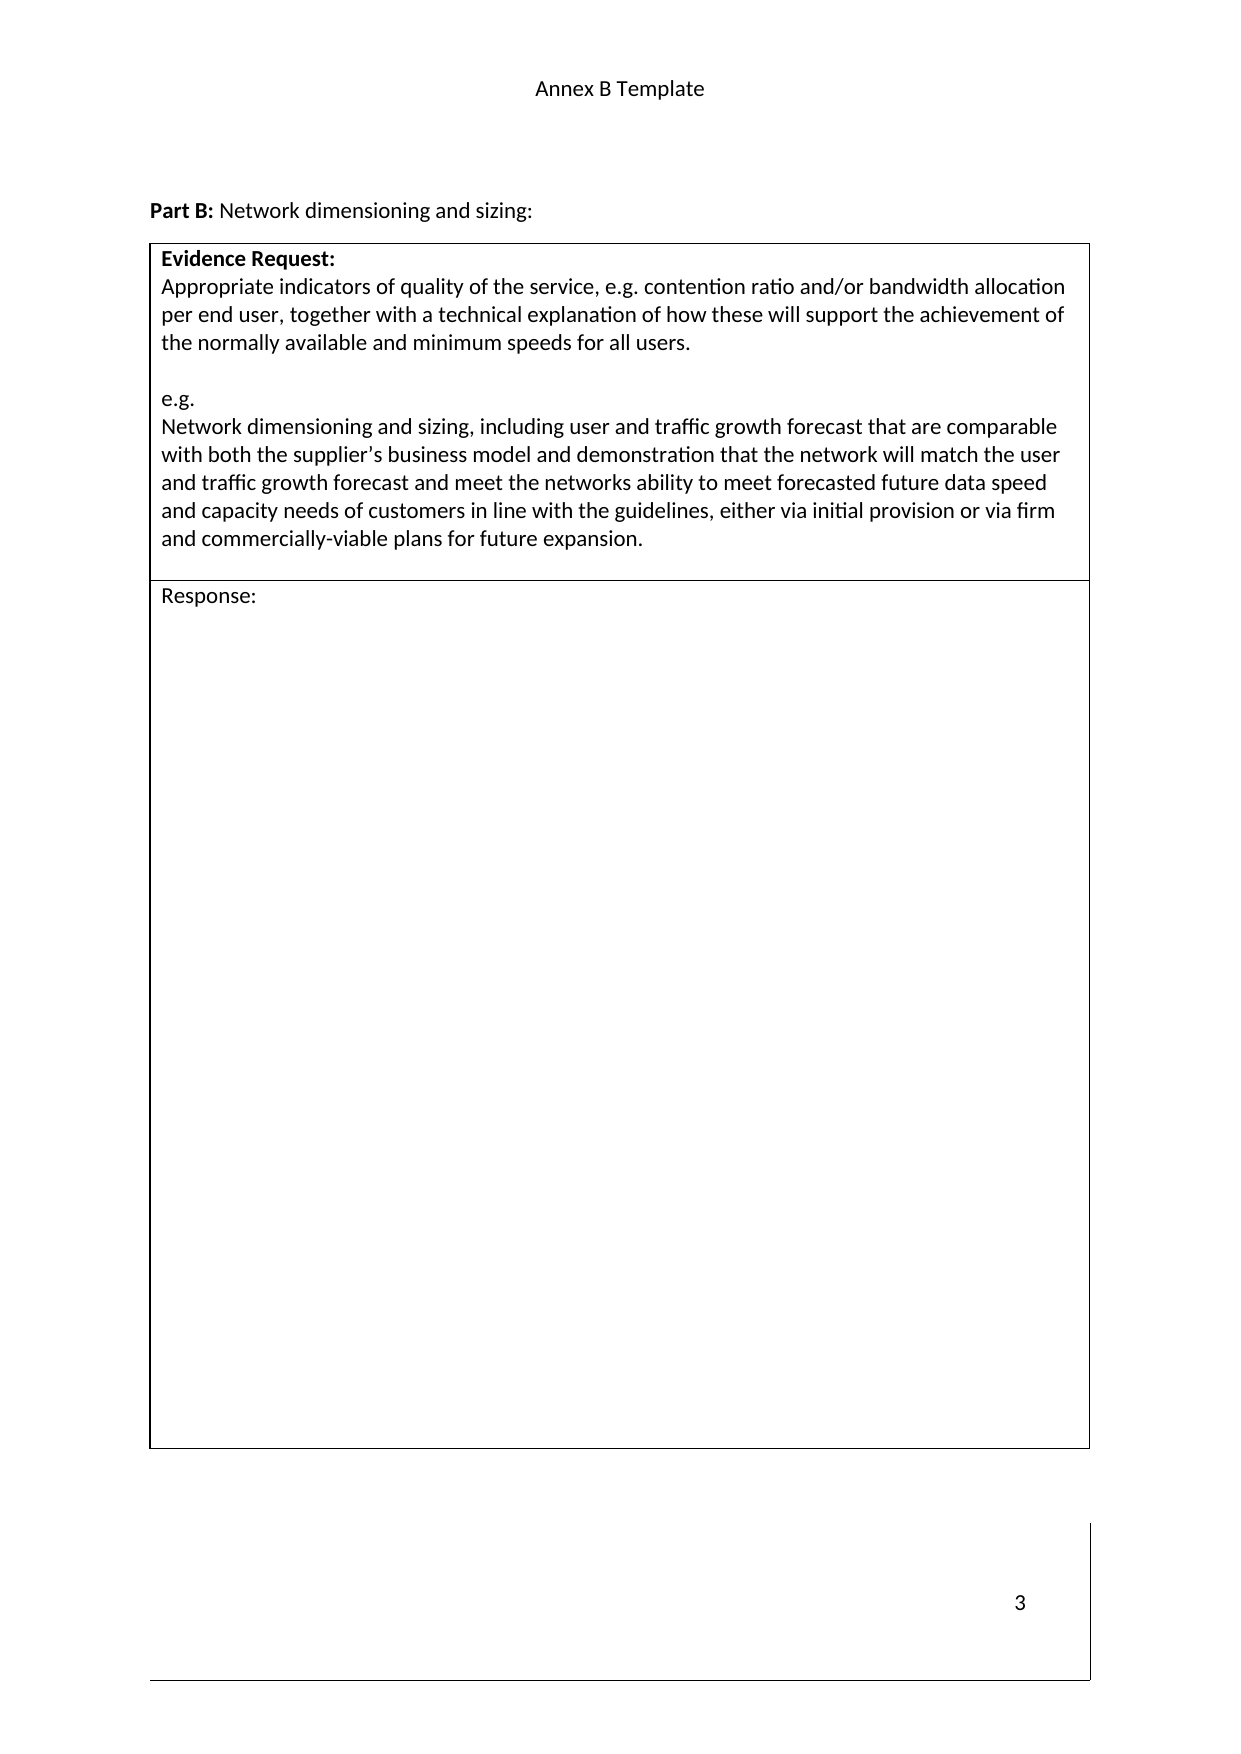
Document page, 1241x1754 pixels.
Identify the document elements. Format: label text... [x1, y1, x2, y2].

text Part B: Network dimensioning and sizing: [150, 197, 1090, 224]
table_header Evidence Request: Appropriate indicators of quality of the service, e.g. contention ratio and/or bandwidth allocation per end user, together with a technical explanation of how these will support the achievement of the normally available and minimum speeds for all users. e.g. Network dimensioning and sizing, including user and traffic growth forecast that are comparable with both the supplier’s business model and demonstration that the network will match the user and traffic growth forecast and meet the networks ability to meet forecasted future data speed and capacity needs of customers in line with the guidelines, either via initial provision or via firm and commercially-viable plans for future expansion. [151, 244, 1089, 580]
table_cell Response: [151, 581, 1089, 1448]
